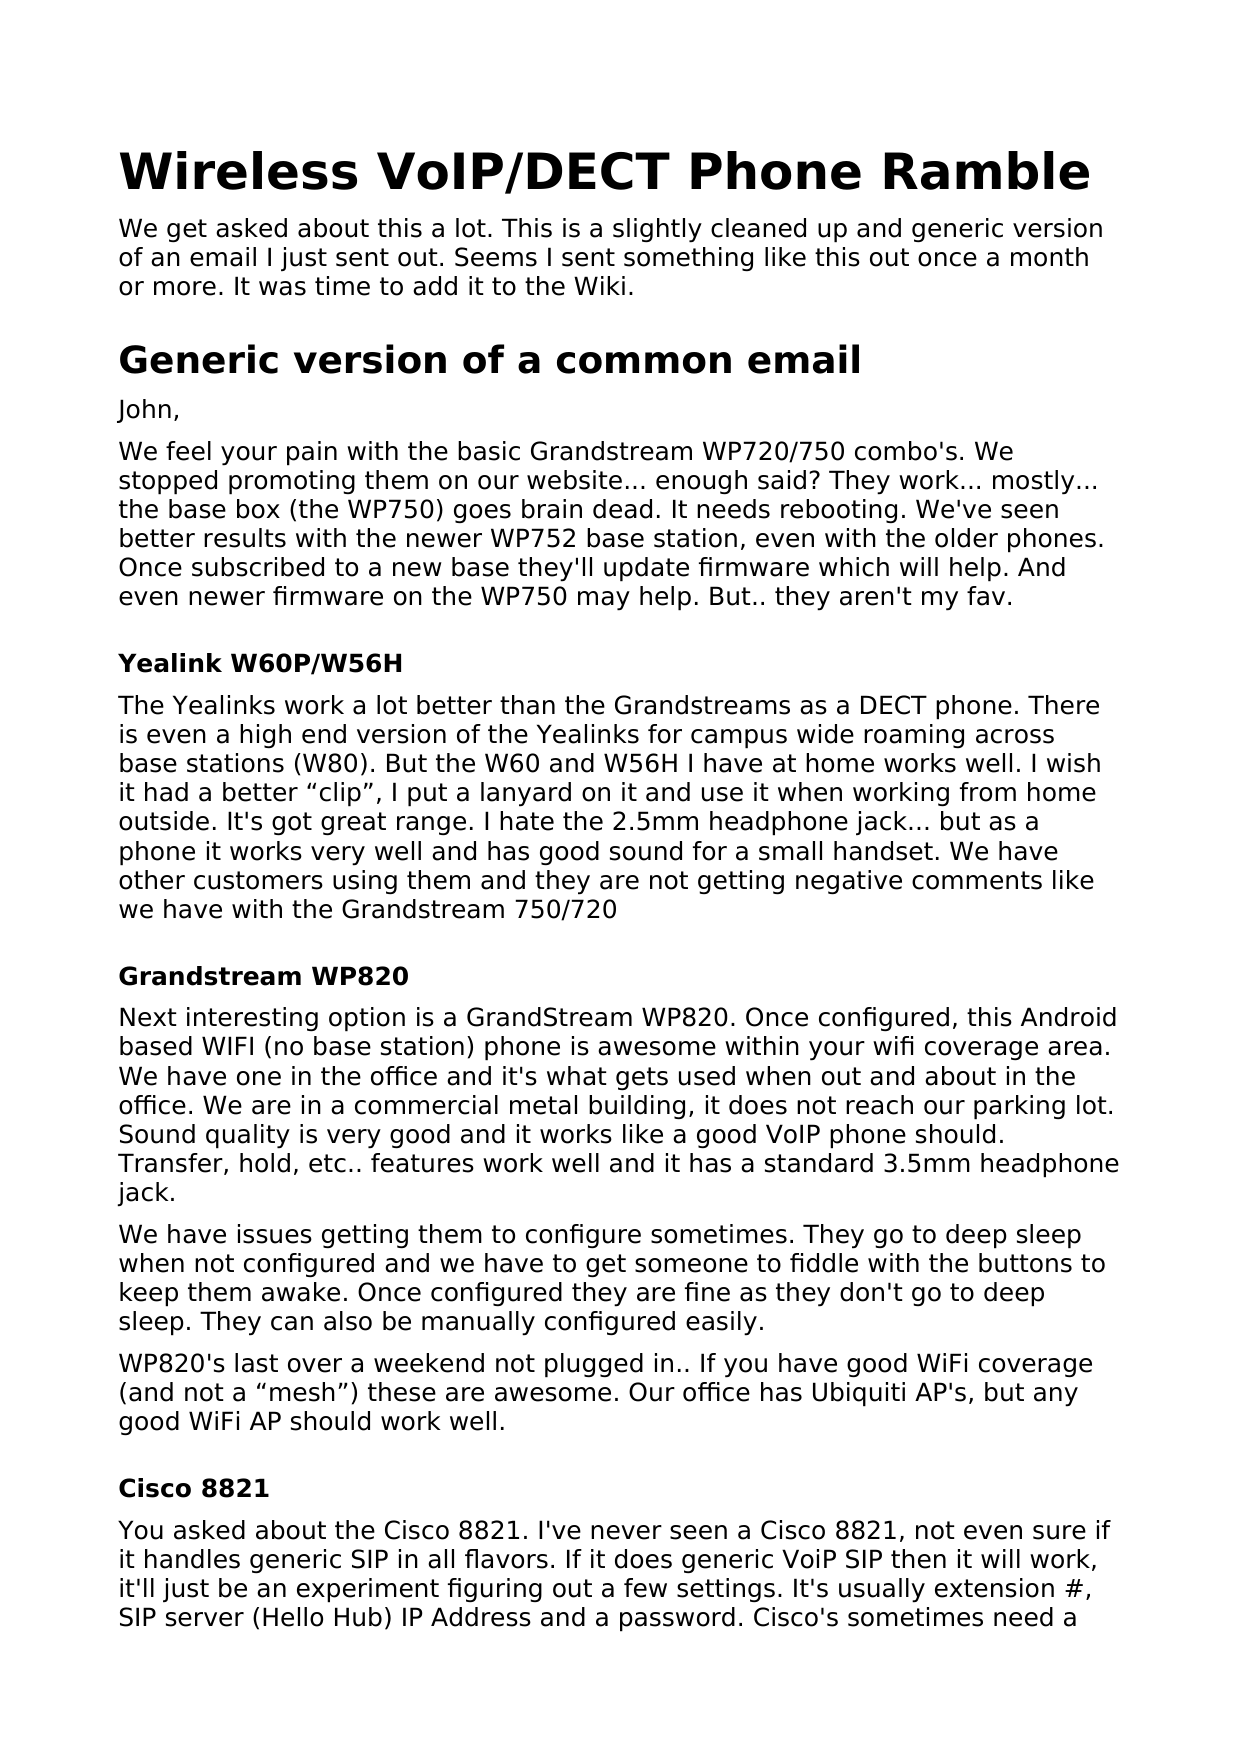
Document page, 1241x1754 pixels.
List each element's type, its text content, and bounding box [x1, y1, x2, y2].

text WP820's last over a weekend not plugged in.. If you have good WiFi coverage (and not a “mesh”) these are awesome. Our office has Ubiquiti AP's, but any good WiFi AP should work well. [118, 1349, 1122, 1437]
subtitle Generic version of a common email [118, 339, 1122, 382]
text We feel your pain with the basic Grandstream WP720/750 combo's. We stopped promoting them on our website... enough said? They work... mostly... the base box (the WP750) goes brain dead. It needs rebooting. We've seen better results with the newer WP752 base station, even with the older phones. Once subscribed to a new base they'll update firmware which will help. And even newer firmware on the WP750 may help. But.. they aren't my fav. [118, 437, 1122, 612]
subtitle Yealink W60P/W56H [118, 649, 1122, 678]
text You asked about the Cisco 8821. I've never seen a Cisco 8821, not even sure if it handles generic SIP in all flavors. If it does generic VoiP SIP then it will work, it'll just be an experiment figuring out a few settings. It's usually extension #, SIP server (Hello Hub) IP Address and a password. Cisco's sometimes need a [118, 1516, 1122, 1632]
subtitle Cisco 8821 [118, 1474, 1122, 1503]
text We get asked about this a lot. This is a slightly cleaned up and generic version of an email I just sent out. Seems I sent something like this out once a month or more. It was time to add it to the Wiki. [118, 214, 1122, 301]
text Next interesting option is a GrandStream WP820. Once configured, this Android based WIFI (no base station) phone is awesome within your wifi coverage area. We have one in the office and it's what gets used when out and about in the office. We are in a commercial metal building, it does not reach our parking lot. Sound quality is very good and it works like a good VoIP phone should. Transfer, hold, etc.. features work well and it has a standard 3.5mm headphone jack. [118, 1003, 1122, 1207]
subtitle Wireless VoIP/DECT Phone Ramble [118, 143, 1122, 201]
text We have issues getting them to configure sometimes. They go to deep sleep when not configured and we have to get someone to fiddle with the buttons to keep them awake. Once configured they are fine as they don't go to deep sleep. They can also be manually configured easily. [118, 1220, 1122, 1337]
subtitle Grandstream WP820 [118, 962, 1122, 991]
text John, [118, 395, 1122, 424]
text The Yealinks work a lot better than the Grandstreams as a DECT phone. There is even a high end version of the Yealinks for campus wide roaming across base stations (W80). But the W60 and W56H I have at home works well. I wish it had a better “clip”, I put a lanyard on it and use it when working from home outside. It's got great range. I hate the 2.5mm headphone jack... but as a phone it works very well and has good sound for a small handset. We have other customers using them and they are not getting negative comments like we have with the Grandstream 750/720 [118, 691, 1122, 924]
